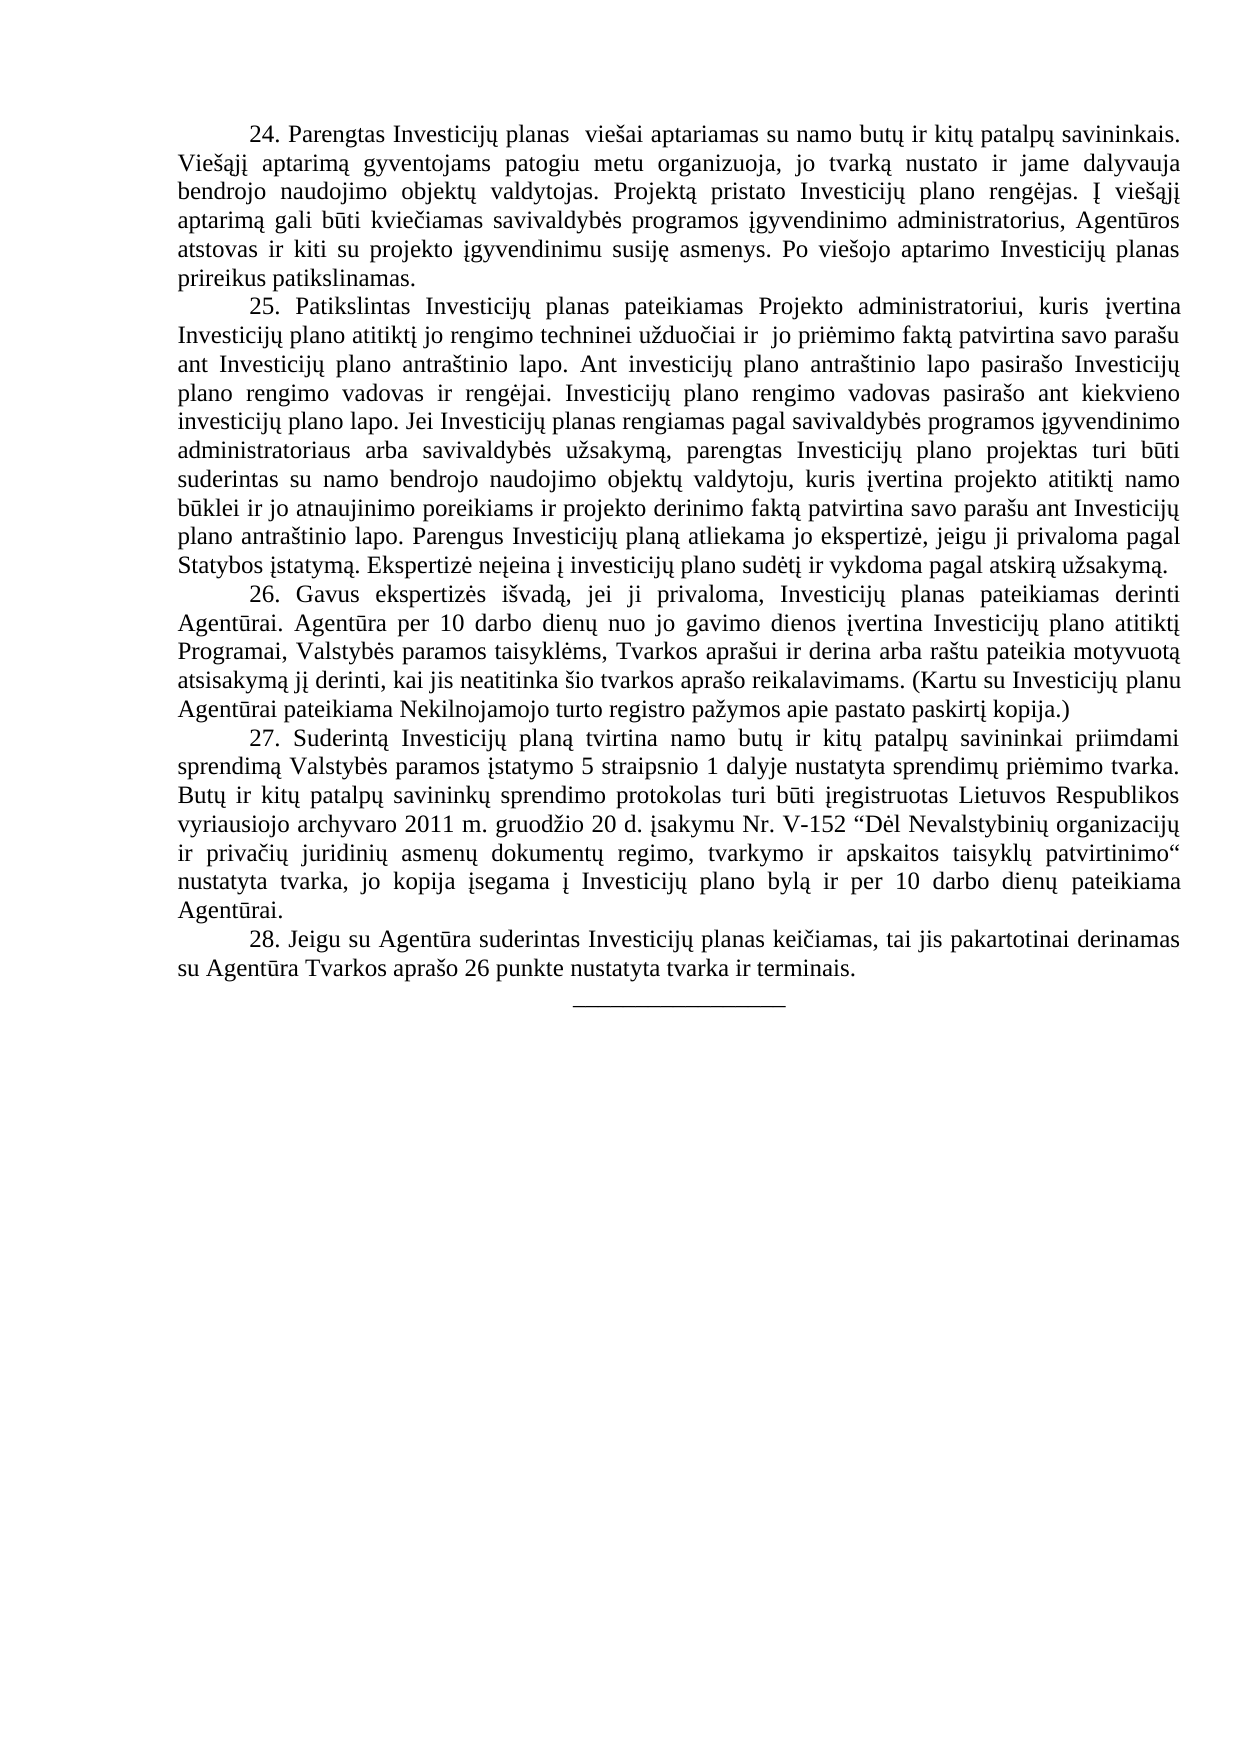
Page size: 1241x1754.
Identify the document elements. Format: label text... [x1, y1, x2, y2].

text 26. Gavus ekspertizės išvadą, jei ji privaloma, Investicijų planas pateikiamas derinti Agentūrai. Agentūra per 10 darbo dienų nuo jo gavimo dienos įvertina Investicijų plano atitiktį Programai, Valstybės paramos taisyklėms, Tvarkos aprašui ir derina arba raštu pateikia motyvuotą atsisakymą jį derinti, kai jis neatitinka šio tvarkos aprašo reikalavimams. (Kartu su Investicijų planu Agentūrai pateikiama Nekilnojamojo turto registro pažymos apie pastato paskirtį kopija.) [177, 579, 1181, 723]
text _________________ [177, 981, 1181, 1010]
text 27. Suderintą Investicijų planą tvirtina namo butų ir kitų patalpų savininkai priimdami sprendimą Valstybės paramos įstatymo 5 straipsnio 1 dalyje nustatyta sprendimų priėmimo tvarka. Butų ir kitų patalpų savininkų sprendimo protokolas turi būti įregistruotas Lietuvos Respublikos vyriausiojo archyvaro 2011 m. gruodžio 20 d. įsakymu Nr. V-152 “Dėl Nevalstybinių organizacijų ir privačių juridinių asmenų dokumentų regimo, tvarkymo ir apskaitos taisyklų patvirtinimo“ nustatyta tvarka, jo kopija įsegama į Investicijų plano bylą ir per 10 darbo dienų pateikiama Agentūrai. [177, 723, 1181, 924]
text 25. Patikslintas Investicijų planas pateikiamas Projekto administratoriui, kuris įvertina Investicijų plano atitiktį jo rengimo techninei užduočiai ir jo priėmimo faktą patvirtina savo parašu ant Investicijų plano antraštinio lapo. Ant investicijų plano antraštinio lapo pasirašo Investicijų plano rengimo vadovas ir rengėjai. Investicijų plano rengimo vadovas pasirašo ant kiekvieno investicijų plano lapo. Jei Investicijų planas rengiamas pagal savivaldybės programos įgyvendinimo administratoriaus arba savivaldybės užsakymą, parengtas Investicijų plano projektas turi būti suderintas su namo bendrojo naudojimo objektų valdytoju, kuris įvertina projekto atitiktį namo būklei ir jo atnaujinimo poreikiams ir projekto derinimo faktą patvirtina savo parašu ant Investicijų plano antraštinio lapo. Parengus Investicijų planą atliekama jo ekspertizė, jeigu ji privaloma pagal Statybos įstatymą. Ekspertizė neįeina į investicijų plano sudėtį ir vykdoma pagal atskirą užsakymą. [177, 291, 1181, 579]
text 24. Parengtas Investicijų planas viešai aptariamas su namo butų ir kitų patalpų savininkais. Viešąjį aptarimą gyventojams patogiu metu organizuoja, jo tvarką nustato ir jame dalyvauja bendrojo naudojimo objektų valdytojas. Projektą pristato Investicijų plano rengėjas. Į viešąjį aptarimą gali būti kviečiamas savivaldybės programos įgyvendinimo administratorius, Agentūros atstovas ir kiti su projekto įgyvendinimu susiję asmenys. Po viešojo aptarimo Investicijų planas prireikus patikslinamas. [177, 119, 1181, 291]
text 28. Jeigu su Agentūra suderintas Investicijų planas keičiamas, tai jis pakartotinai derinamas su Agentūra Tvarkos aprašo 26 punkte nustatyta tvarka ir terminais. [177, 924, 1181, 981]
